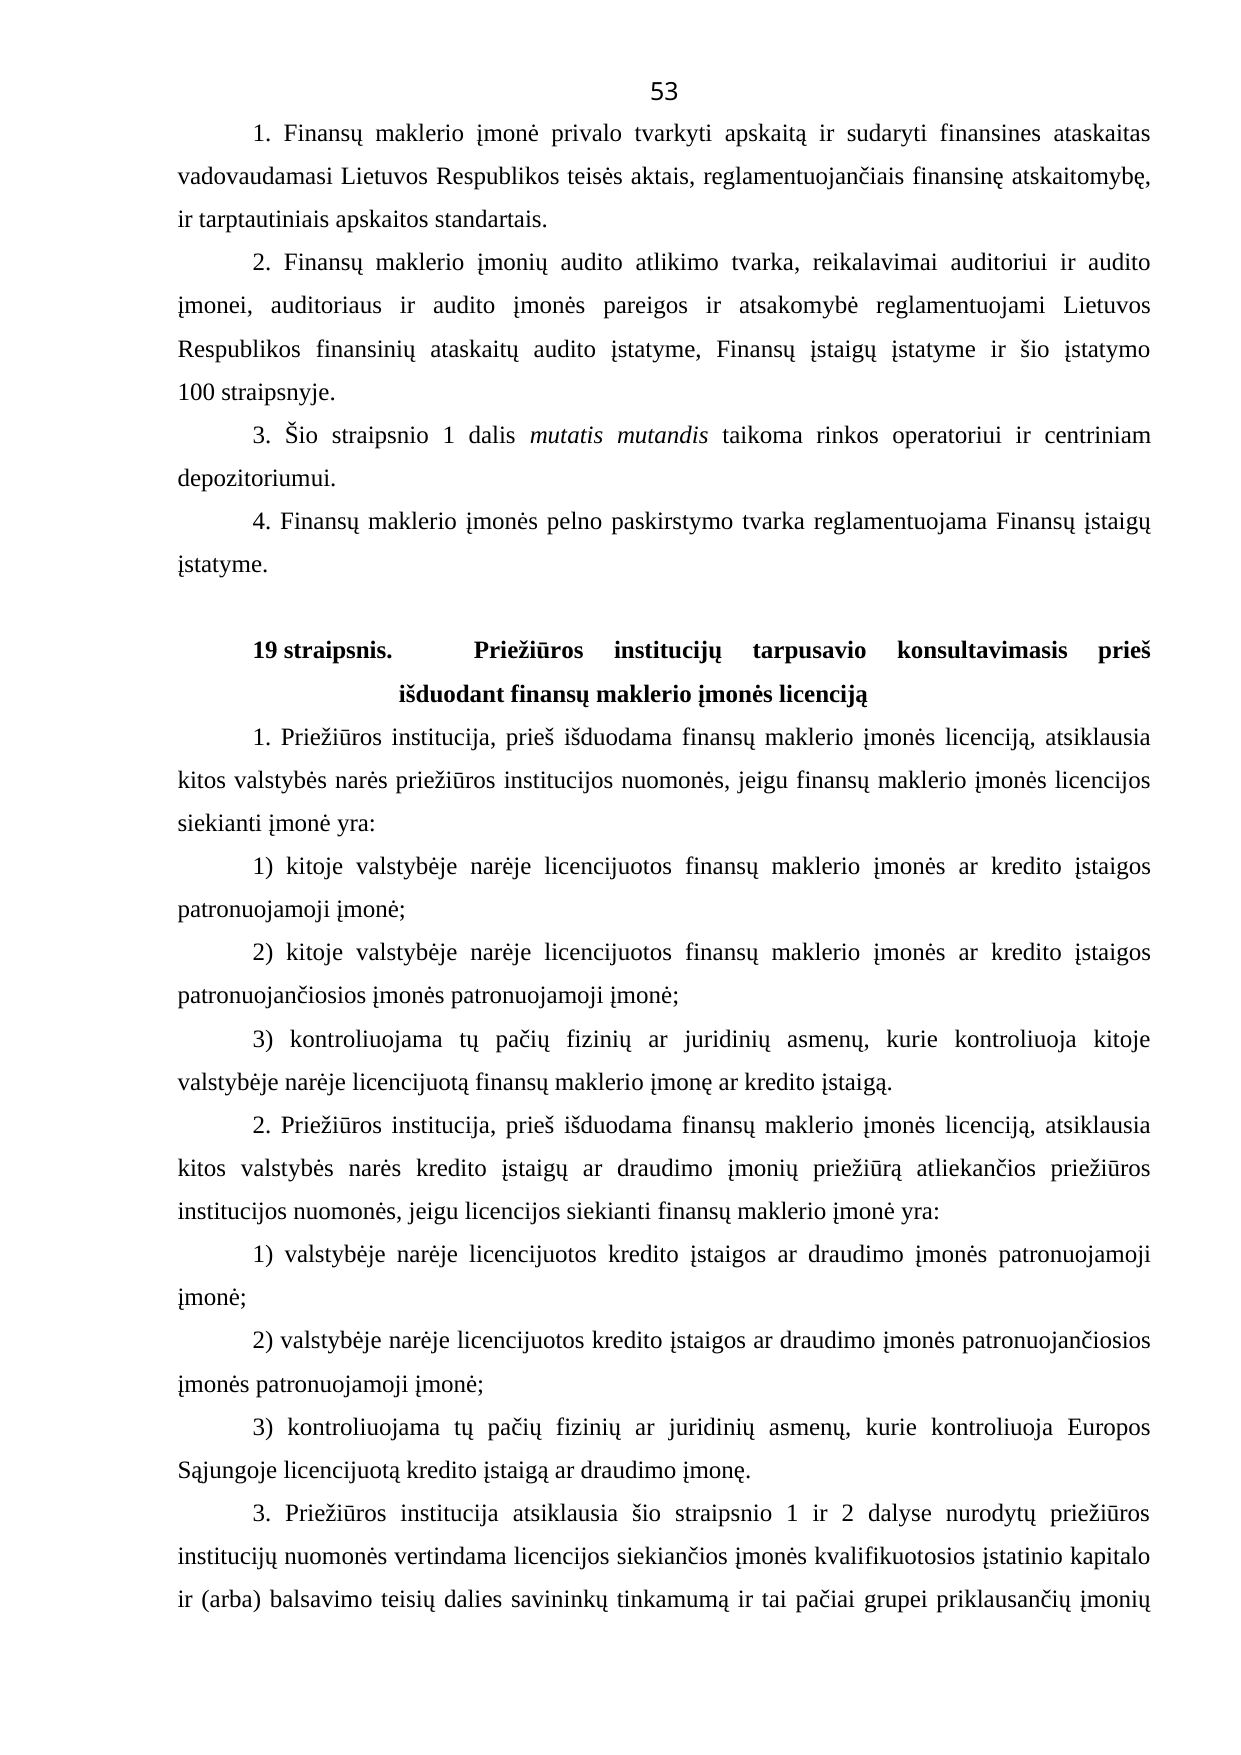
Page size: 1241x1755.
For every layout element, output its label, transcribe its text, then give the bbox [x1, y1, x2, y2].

text 19 straipsnis. Priežiūros institucijų tarpusavio konsultavimasis prieš išduodant finansų maklerio įmonės licenciją [252, 636, 1152, 707]
text 2. Finansų maklerio įmonių audito atlikimo tvarka, reikalavimai auditoriui ir audito įmonei, auditoriaus ir audito įmonės pareigos ir atsakomybė reglamentuojami Lietuvos Respublikos finansinių ataskaitų audito įstatyme, Finansų įstaigų įstatyme ir šio įstatymo 100 straipsnyje. [177, 247, 1152, 406]
text 3) kontroliuojama tų pačių fizinių ar juridinių asmenų, kurie kontroliuoja Europos Sąjungoje licencijuotą kredito įstaigą ar draudimo įmonę. [177, 1412, 1152, 1484]
text 3. Šio straipsnio 1 dalis mutatis mutandis taikoma rinkos operatoriui ir centriniam depozitoriumui. [177, 420, 1152, 492]
text 2) kitoje valstybėje narėje licencijuotos finansų maklerio įmonės ar kredito įstaigos patronuojančiosios įmonės patronuojamoji įmonė; [177, 937, 1152, 1009]
text 1. Priežiūros institucija, prieš išduodama finansų maklerio įmonės licenciją, atsiklausia kitos valstybės narės priežiūros institucijos nuomonės, jeigu finansų maklerio įmonės licencijos siekianti įmonė yra: [177, 722, 1152, 837]
text 2. Priežiūros institucija, prieš išduodama finansų maklerio įmonės licenciją, atsiklausia kitos valstybės narės kredito įstaigų ar draudimo įmonių priežiūrą atliekančios priežiūros institucijos nuomonės, jeigu licencijos siekianti finansų maklerio įmonė yra: [177, 1110, 1152, 1225]
text 1. Finansų maklerio įmonė privalo tvarkyti apskaitą ir sudaryti finansines ataskaitas vadovaudamasi Lietuvos Respublikos teisės aktais, reglamentuojančiais finansinę atskaitomybę, ir tarptautiniais apskaitos standartais. [177, 118, 1152, 233]
text 1) kitoje valstybėje narėje licencijuotos finansų maklerio įmonės ar kredito įstaigos patronuojamoji įmonė; [177, 851, 1152, 923]
text 1) valstybėje narėje licencijuotos kredito įstaigos ar draudimo įmonės patronuojamoji įmonė; [177, 1239, 1152, 1311]
text 3. Priežiūros institucija atsiklausia šio straipsnio 1 ir 2 dalyse nurodytų priežiūros institucijų nuomonės vertindama licencijos siekiančios įmonės kvalifikuotosios įstatinio kapitalo ir (arba) balsavimo teisių dalies savininkų tinkamumą ir tai pačiai grupei priklausančių įmonių [177, 1498, 1152, 1613]
text 2) valstybėje narėje licencijuotos kredito įstaigos ar draudimo įmonės patronuojančiosios įmonės patronuojamoji įmonė; [177, 1326, 1152, 1397]
text 3) kontroliuojama tų pačių fizinių ar juridinių asmenų, kurie kontroliuoja kitoje valstybėje narėje licencijuotą finansų maklerio įmonę ar kredito įstaigą. [177, 1024, 1152, 1096]
text 4. Finansų maklerio įmonės pelno paskirstymo tvarka reglamentuojama Finansų įstaigų įstatyme. [177, 506, 1152, 578]
